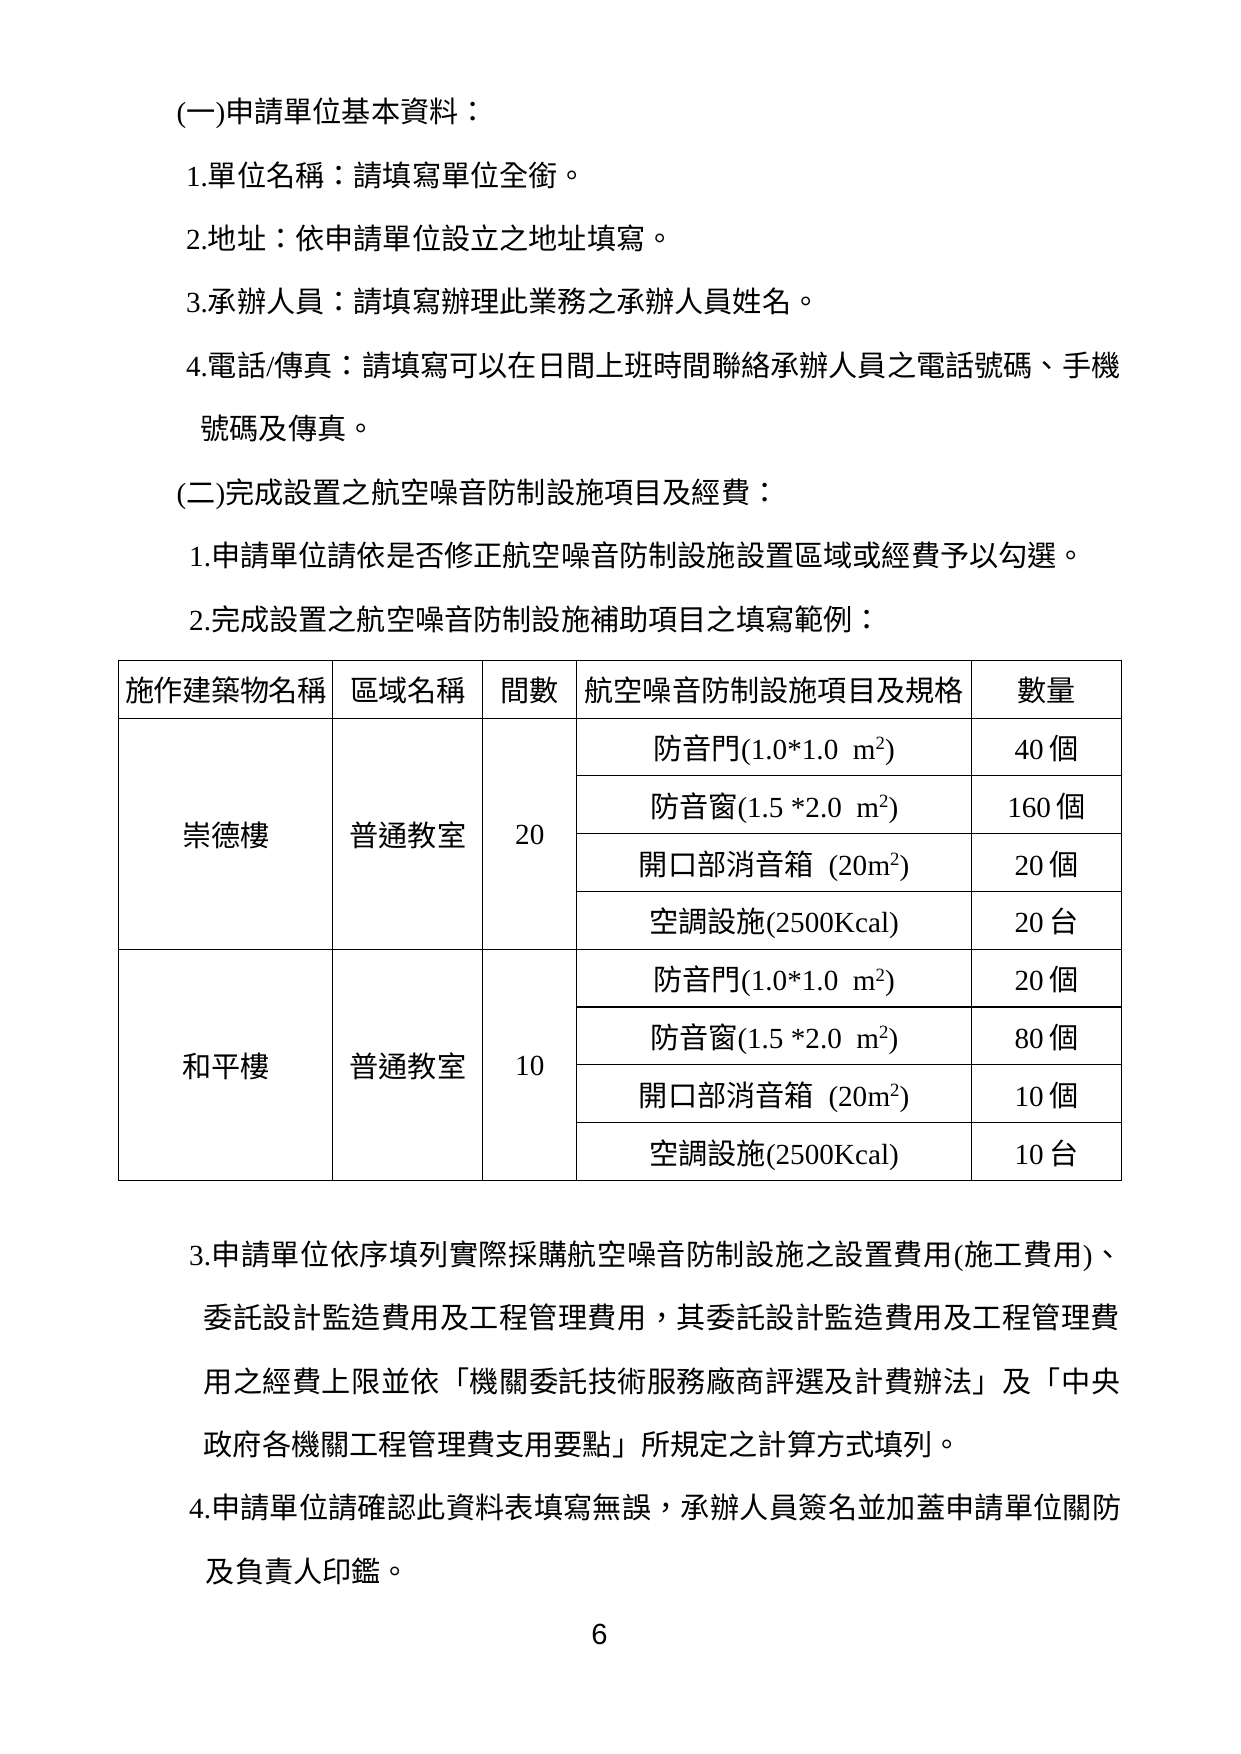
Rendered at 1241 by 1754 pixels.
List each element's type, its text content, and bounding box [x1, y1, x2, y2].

table_cell 80個 [972, 1008, 1121, 1064]
text 1.單位名稱：請填寫單位全銜。 [186, 152, 1122, 194]
table_header 施作建築物名稱 [119, 661, 332, 717]
table_cell 160個 [972, 776, 1121, 833]
table_cell 防音門(1.0*1.0 m2) [577, 719, 971, 775]
table_cell 和平樓 [119, 950, 332, 1180]
table_cell 20台 [972, 892, 1121, 949]
table_cell 空調設施(2500Kcal) [577, 892, 971, 949]
table_cell 10 [483, 950, 576, 1180]
table_cell 崇德樓 [119, 719, 332, 949]
table_cell 開口部消音箱 (20m2) [577, 834, 971, 891]
table_cell 普通教室 [333, 719, 482, 949]
text 3.申請單位依序填列實際採購航空噪音防制設施之設置費用(施工費用)、委託設計監造費用及工程管理費用，其委託設計監造費用及工程管理費用之經費上限並依「機關委託技術服務廠商評選及計費辦法」及「中央政府各機關工程管理費支用要點」所規定之計算方式填列。 [189, 1231, 1122, 1464]
table_cell 40個 [972, 719, 1121, 775]
table_cell 20個 [972, 950, 1121, 1006]
text 2.完成設置之航空噪音防制設施補助項目之填寫範例： [189, 596, 1122, 638]
table_cell 防音窗(1.5 *2.0 m2) [577, 1008, 971, 1064]
text (二)完成設置之航空噪音防制設施項目及經費： [118, 469, 1122, 512]
table_cell 10台 [972, 1123, 1121, 1180]
table_header 航空噪音防制設施項目及規格 [577, 661, 971, 717]
table_header 區域名稱 [333, 661, 482, 717]
text (一)申請單位基本資料： [118, 89, 1122, 131]
text 3.承辦人員：請填寫辦理此業務之承辦人員姓名。 [186, 279, 1122, 321]
table_cell 防音門(1.0*1.0 m2) [577, 950, 971, 1006]
table_cell 20個 [972, 834, 1121, 891]
table_cell 開口部消音箱 (20m2) [577, 1065, 971, 1122]
table_cell 20 [483, 719, 576, 949]
table_cell 普通教室 [333, 950, 482, 1180]
table_header 數量 [972, 661, 1121, 717]
table_cell 空調設施(2500Kcal) [577, 1123, 971, 1180]
text 2.地址：依申請單位設立之地址填寫。 [186, 216, 1122, 258]
text 4.申請單位請確認此資料表填寫無誤，承辦人員簽名並加蓋申請單位關防及負責人印鑑。 [189, 1485, 1122, 1591]
table_header 間數 [483, 661, 576, 717]
text 1.申請單位請依是否修正航空噪音防制設施設置區域或經費予以勾選。 [189, 533, 1122, 575]
text 4.電話/傳真：請填寫可以在日間上班時間聯絡承辦人員之電話號碼、手機號碼及傳真。 [186, 342, 1122, 448]
table_cell 10個 [972, 1065, 1121, 1122]
table_cell 防音窗(1.5 *2.0 m2) [577, 776, 971, 833]
